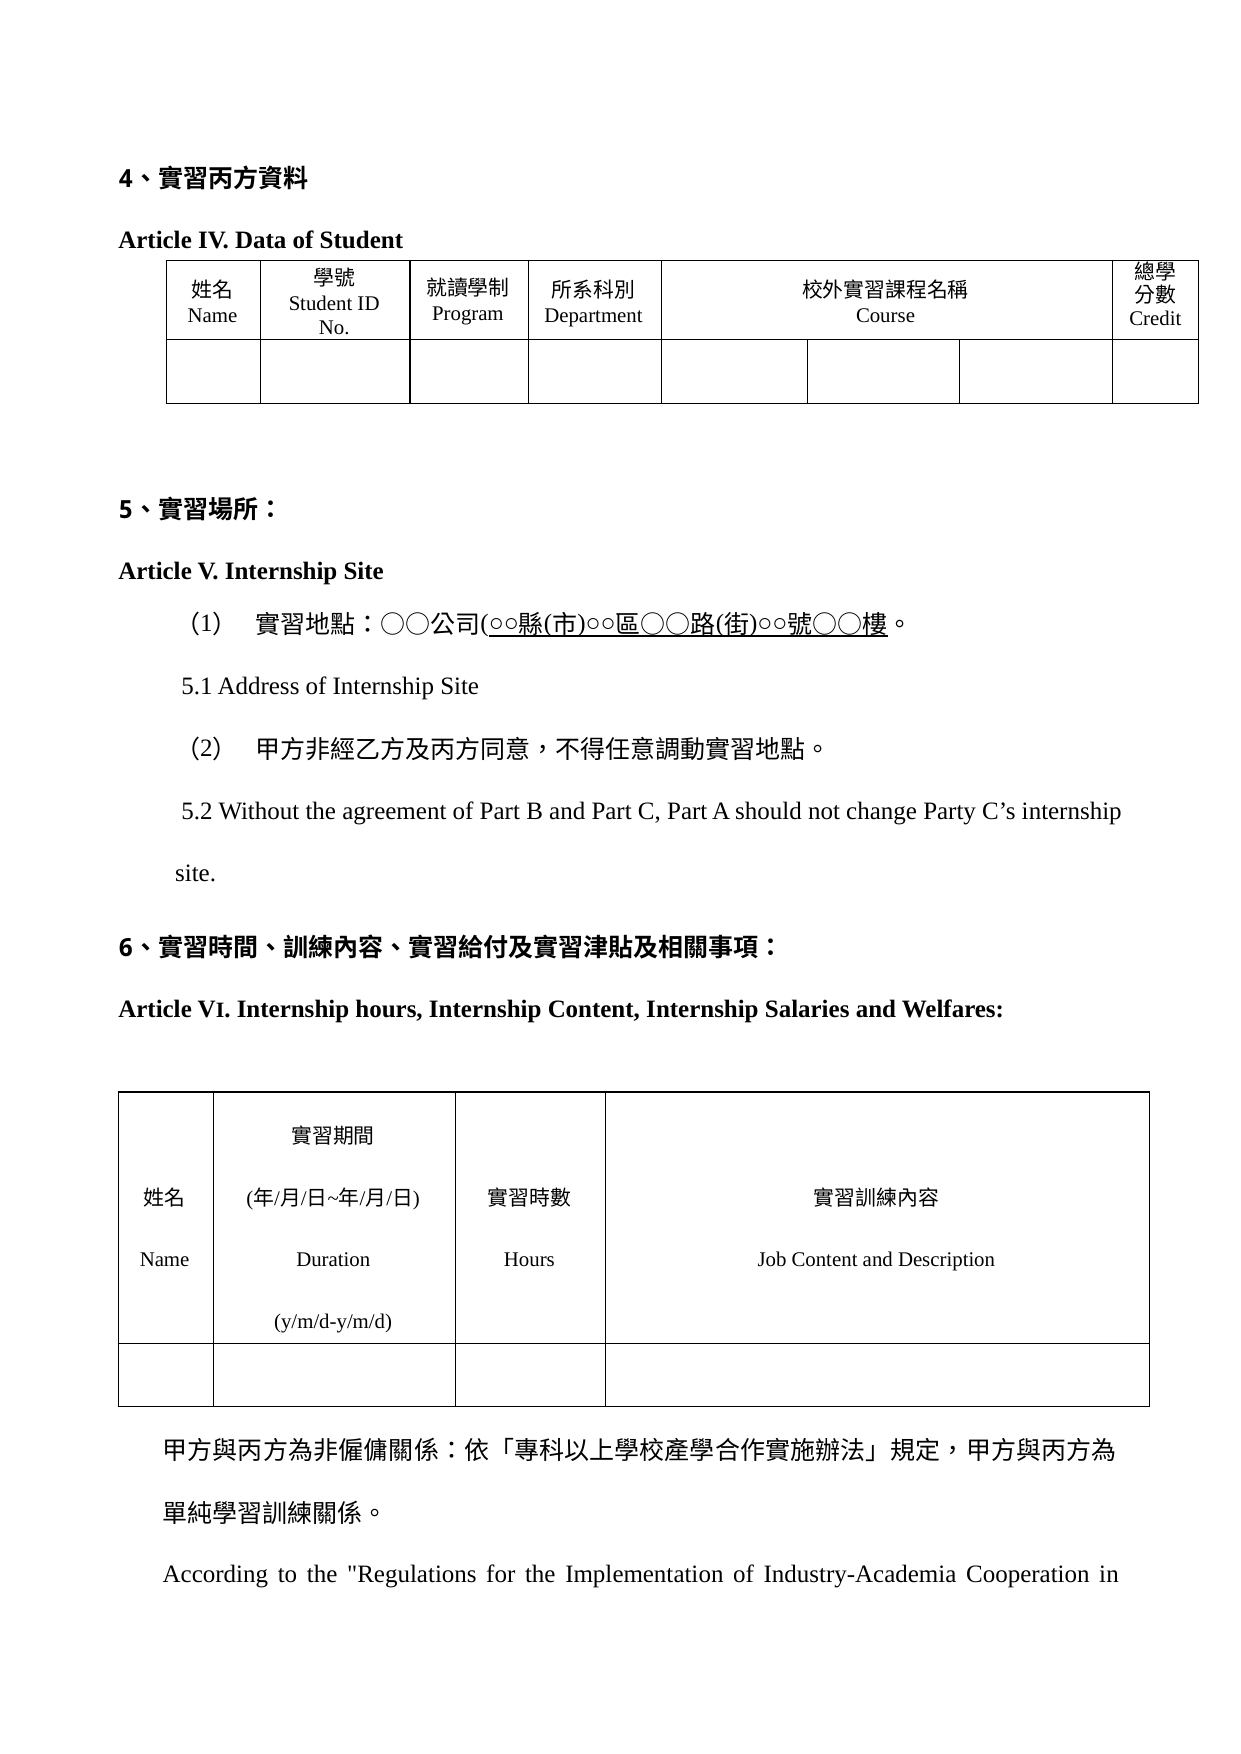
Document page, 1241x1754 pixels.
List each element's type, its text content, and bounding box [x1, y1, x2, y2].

text 5.2 Without the agreement of Part B and Part C, Part A should not change Party C’s internship site. [175, 779, 1122, 904]
table_header 所系科別 Department [529, 261, 661, 339]
table_cell [261, 340, 409, 403]
table_header 姓名 Name [119, 1093, 213, 1342]
table_header 就讀學制 Program [411, 261, 528, 339]
text 5.1 Address of Internship Site [175, 654, 1122, 716]
table_cell [411, 340, 528, 403]
table_cell [214, 1344, 455, 1406]
list 實習地點：○○公司(○○縣(市)○○區○○路(街)○○號○○樓。 [175, 591, 1122, 654]
table_header 學號 Student ID No. [261, 261, 409, 339]
table_header 總學 分數 Credit [1113, 261, 1198, 339]
table_cell [1113, 340, 1198, 403]
text According to the "Regulations for the Implementation of Industry-Academia Cooperation in [162, 1532, 1119, 1594]
table_cell [808, 340, 959, 403]
table_header 實習時數 Hours [456, 1093, 605, 1342]
text Article V. Internship Site [118, 529, 1119, 591]
table_cell [456, 1344, 605, 1406]
table_cell [606, 1344, 1149, 1406]
table_cell [167, 340, 260, 403]
list 甲方非經乙方及丙方同意，不得任意調動實習地點。 [175, 716, 1122, 779]
text Article VI. Internship hours, Internship Content, Internship Salaries and Welfares: [118, 966, 1119, 1029]
table_header 校外實習課程名稱 Course [662, 261, 1112, 339]
table_cell [529, 340, 661, 403]
table_header 姓名 Name [167, 261, 260, 339]
list 實習時間、訓練內容、實習給付及實習津貼及相關事項： [118, 904, 1119, 966]
table_cell [119, 1344, 213, 1406]
text Article IV. Data of Student [118, 197, 1119, 260]
table_cell [960, 340, 1112, 403]
text 甲方與丙方為非僱傭關係：依「專科以上學校產學合作實施辦法」規定，甲方與丙方為單純學習訓練關係。 [162, 1407, 1119, 1532]
list 實習場所： [118, 466, 1119, 529]
table_cell [662, 340, 807, 403]
table_header 實習期間 (年/月/日~年/月/日) Duration (y/m/d-y/m/d) [214, 1093, 455, 1342]
list 實習丙方資料 [118, 135, 1119, 197]
table_header 實習訓練內容 Job Content and Description [606, 1093, 1149, 1342]
